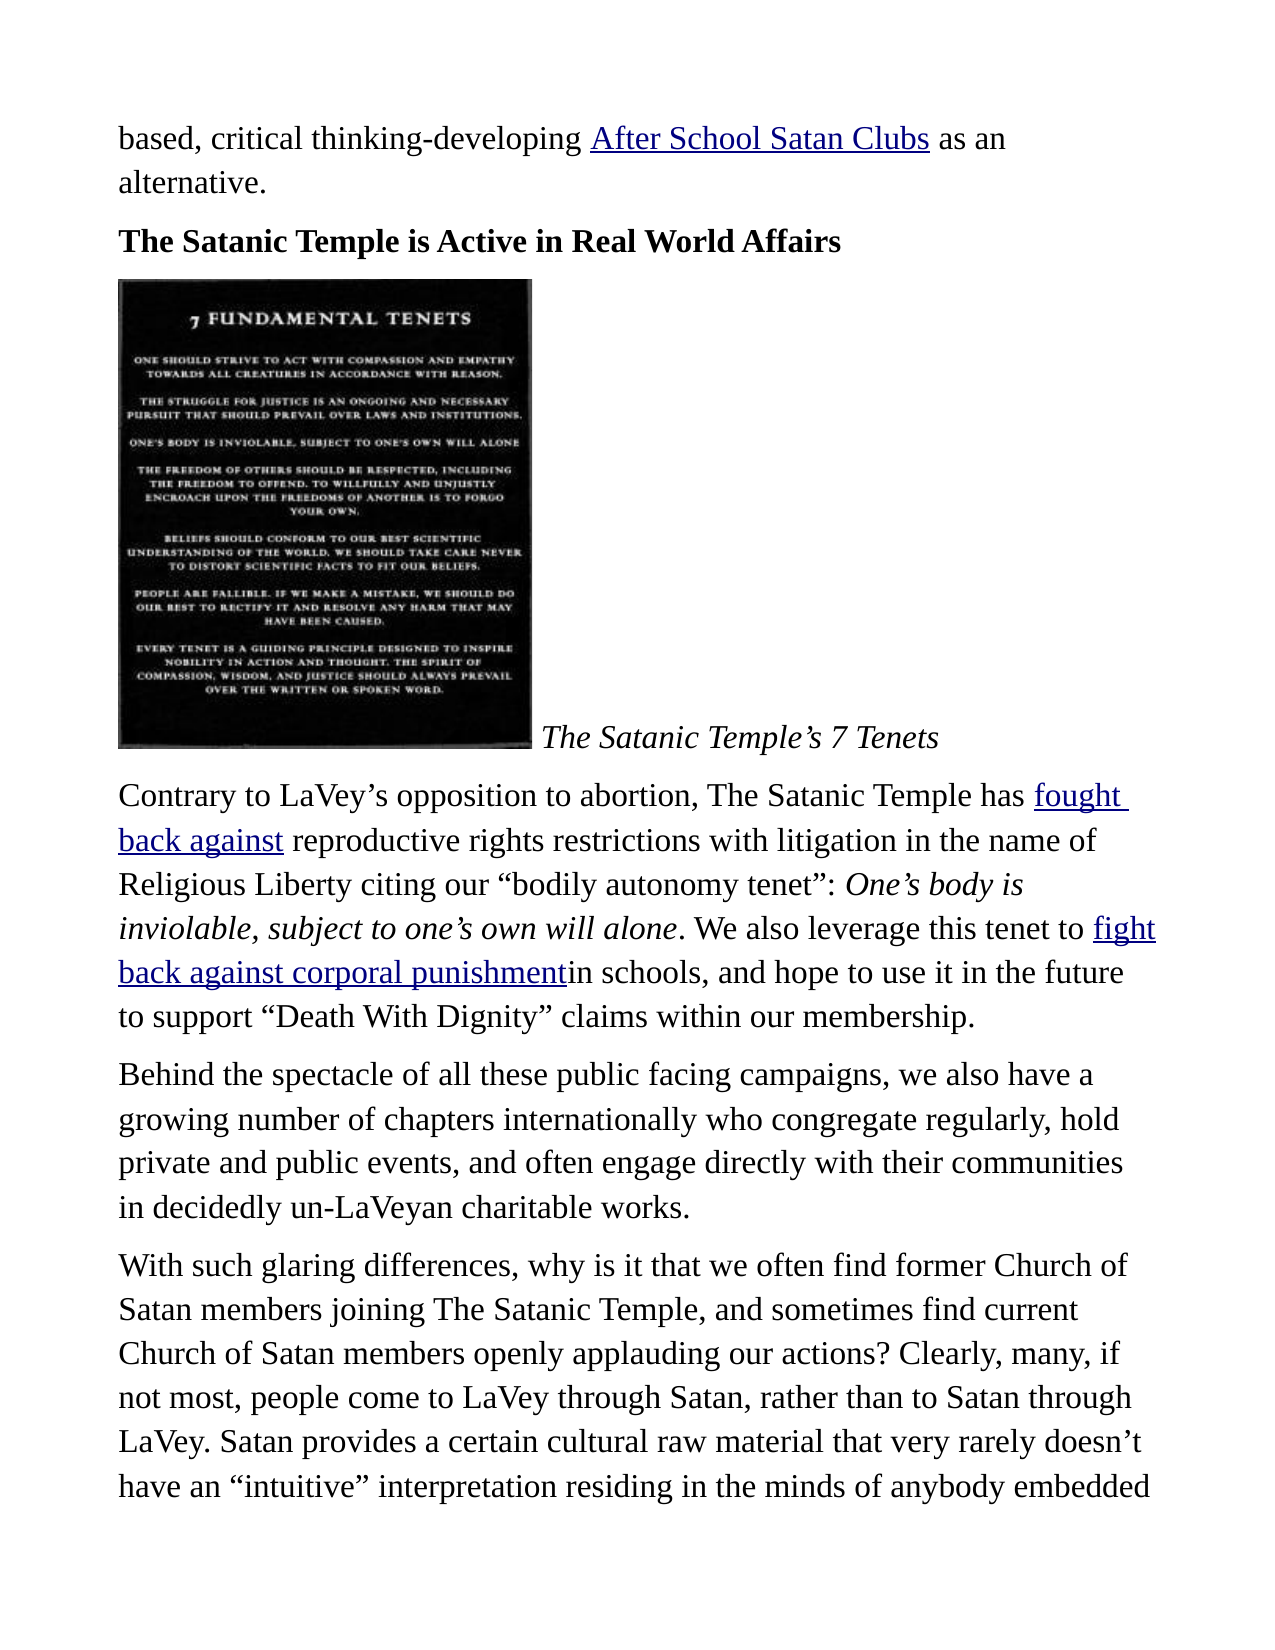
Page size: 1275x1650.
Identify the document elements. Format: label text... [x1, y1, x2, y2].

text The Satanic Temple is Active in Real World Affairs [118, 221, 1157, 259]
text based, critical thinking-developing After School Satan Clubs as an alternative. [118, 118, 1157, 201]
text With such glaring differences, why is it that we often find former Church of Satan members joining The Satanic Temple, and sometimes find current Church of Satan members openly applauding our actions? Clearly, many, if not most, people come to LaVey through Satan, rather than to Satan through LaVey. Satan provides a certain cultural raw material that very rarely doesn’t have an “intuitive” interpretation residing in the minds of anybody embedded [118, 1246, 1157, 1504]
text Contrary to LaVey’s opposition to abortion, The Satanic Temple has fought back against reproductive rights restrictions with litigation in the name of Religious Liberty citing our “bodily autonomy tenet”: One’s body is inviolable, subject to one’s own will alone. We also leverage this tenet to fight back against corporal punishmentin schools, and hope to use it in the future to support “Death With Dignity” claims within our membership. [118, 776, 1157, 1034]
picture [118, 279, 533, 749]
text Behind the spectacle of all these public facing campaigns, we also have a growing number of chapters internationally who congregate regularly, hold private and public events, and often engage directly with their communities in decidedly un-LaVeyan charitable works. [118, 1055, 1157, 1225]
text The Satanic Temple’s 7 Tenets [118, 279, 1157, 755]
